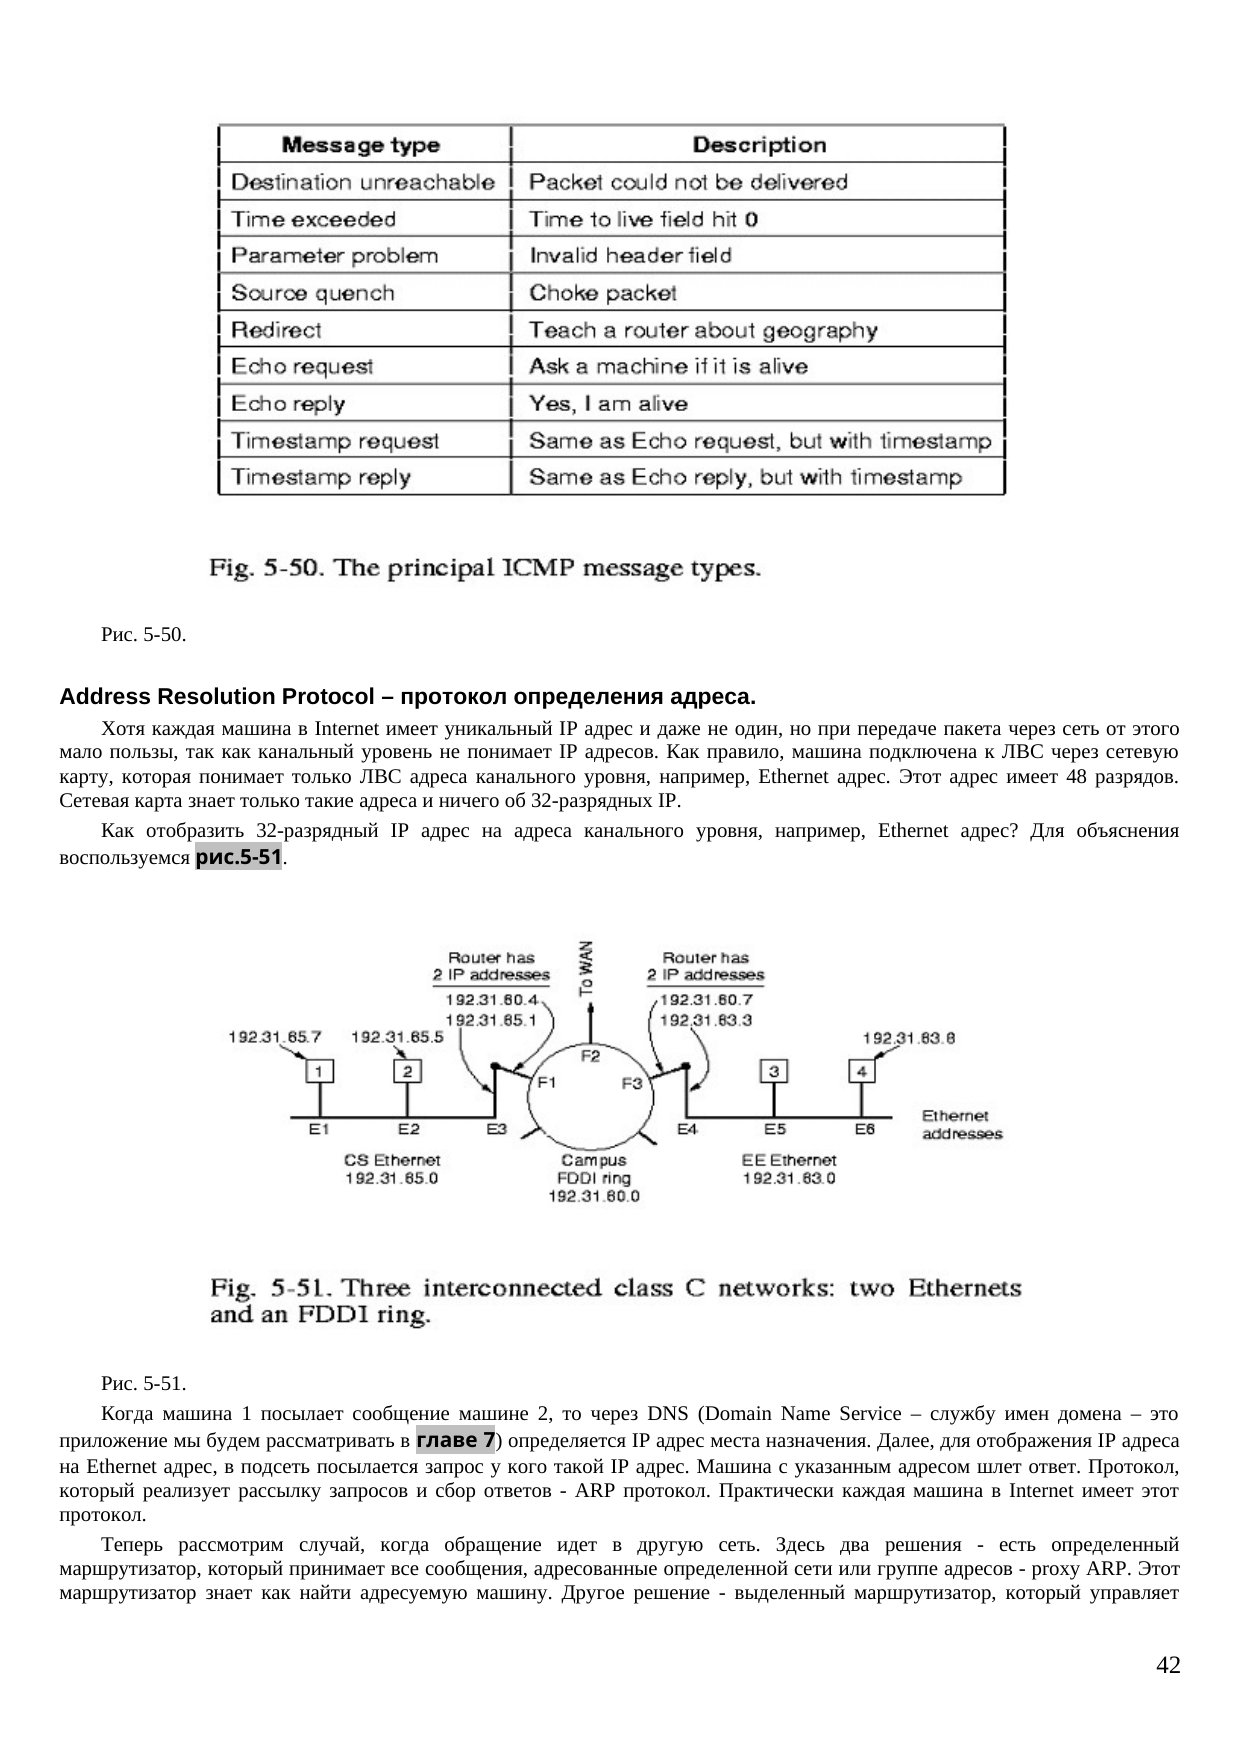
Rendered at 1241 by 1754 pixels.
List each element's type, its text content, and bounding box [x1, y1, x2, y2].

text Теперь рассмотрим случай, когда обращение идет в другую сеть. Здесь два решения - есть определенный маршрутизатор, который принимает все сообщения, адресованные определенной сети или группе адресов - proxy ARP. Этот маршрутизатор знает как найти адресуемую машину. Другое решение - выделенный маршрутизатор, который управляет [59, 1532, 1181, 1604]
text Рис. 5-50. [59, 622, 1181, 646]
text Рис. 5-51. [59, 1371, 1181, 1395]
picture [75, 92, 1140, 603]
picture [75, 909, 1140, 1351]
text Когда машина 1 посылает сообщение машине 2, то через DNS (Domain Name Service – службу имен домена – это приложение мы будем рассматривать в главе 7) определяется IP адрес места назначения. Далее, для отображения IP адреса на Ethernet адрес, в подсеть посылается запрос у кого такой IP адрес. Машина с указанным адресом шлет ответ. Протокол, который реализует рассылку запросов и сбор ответов - ARP протокол. Практически каждая машина в Internet имеет этот протокол. [59, 1401, 1181, 1526]
text Как отобразить 32-разрядный IP адрес на адреса канального уровня, например, Ethernet адрес? Для объяснения воспользуемся рис.5-51. [59, 818, 1181, 870]
text Хотя каждая машина в Internet имеет уникальный IP адрес и даже не один, но при передаче пакета через сеть от этого мало пользы, так как канальный уровень не понимает IP адресов. Как правило, машина подключена к ЛВС через сетевую карту, которая понимает только ЛВС адреса канального уровня, например, Ethernet адрес. Этот адрес имеет 48 разрядов. Сетевая карта знает только такие адреса и ничего об 32-разрядных IP. [59, 715, 1181, 812]
subtitle Address Resolution Protocol – протокол определения адреса. [59, 683, 1181, 709]
